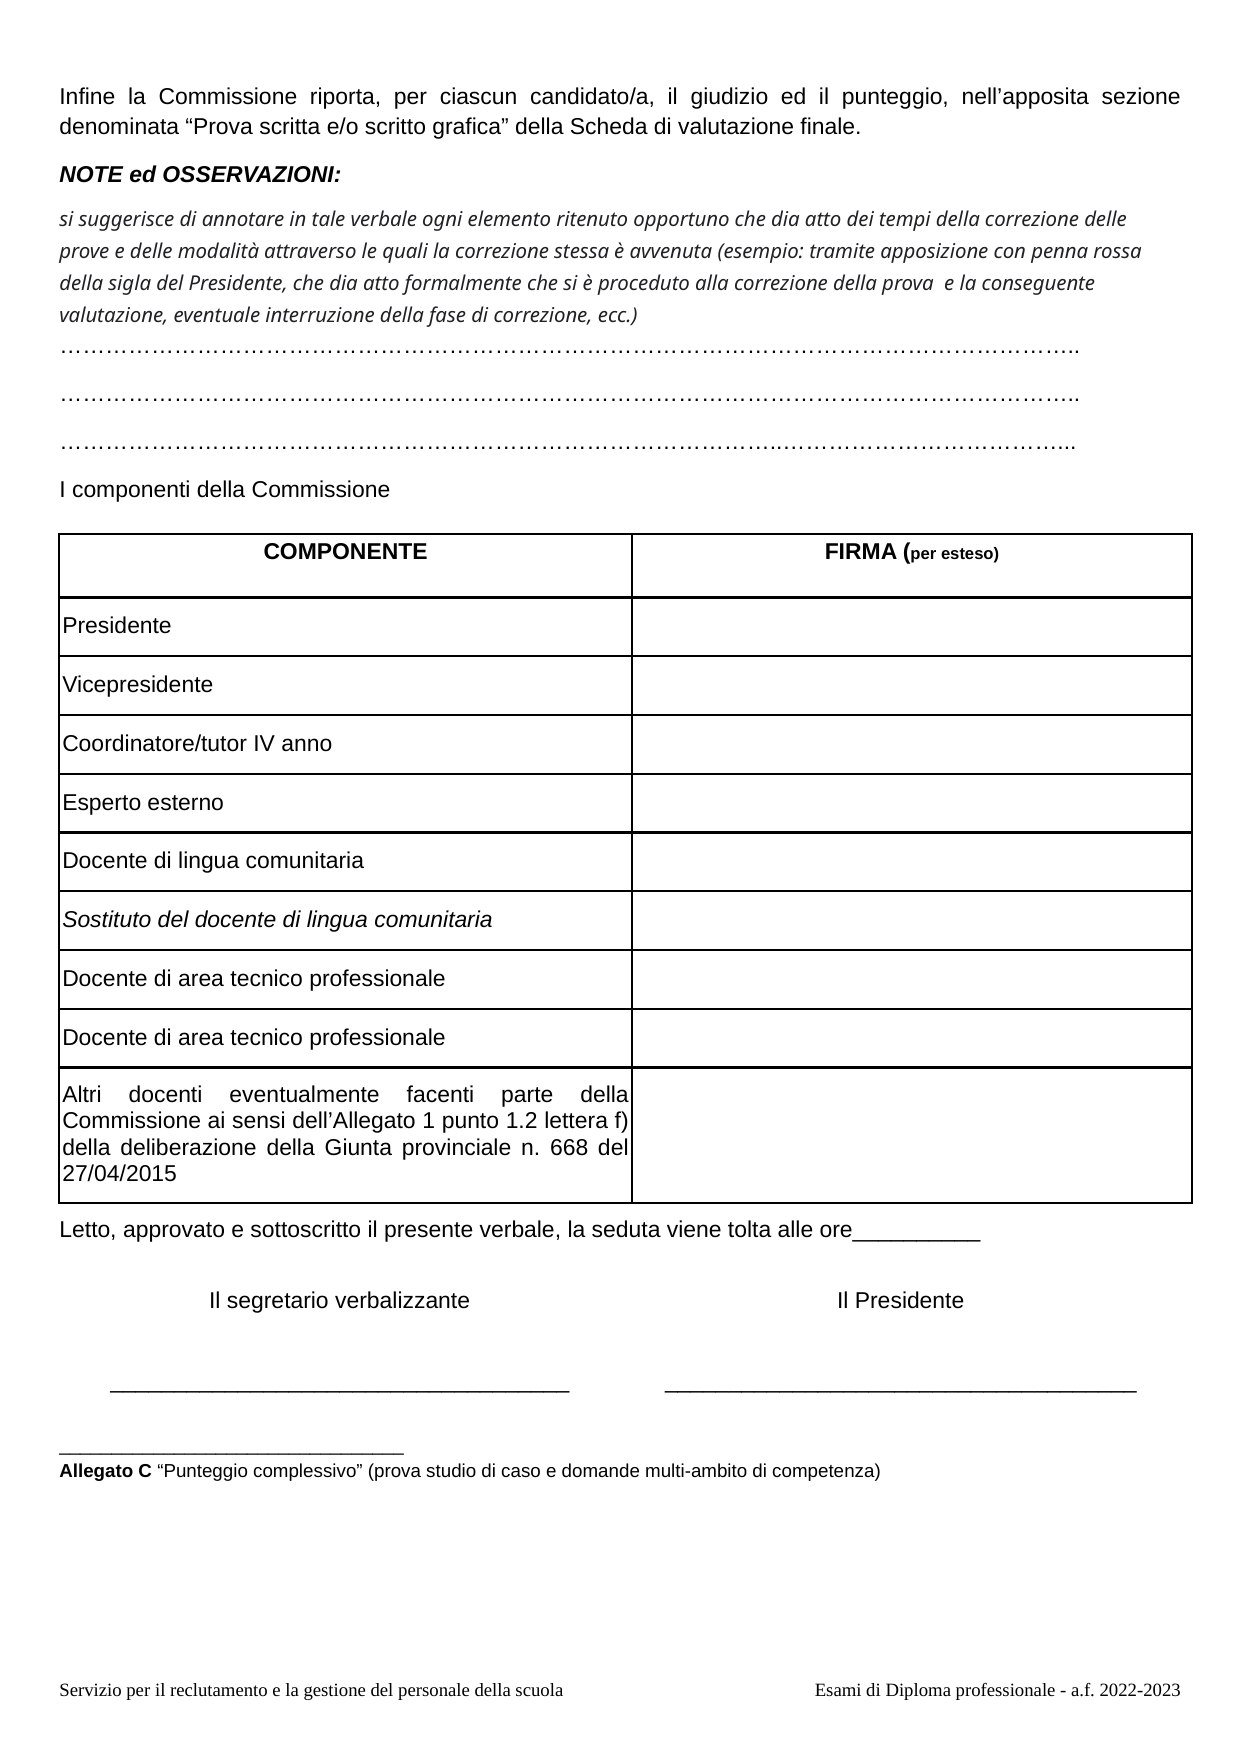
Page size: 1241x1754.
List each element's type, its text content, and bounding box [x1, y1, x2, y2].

table_cell Docente di lingua comunitaria [60, 834, 631, 890]
table_header COMPONENTE [60, 535, 631, 596]
text Letto, approvato e sottoscritto il presente verbale, la seduta viene tolta alle ore__________ [59, 1216, 1181, 1243]
table_cell [633, 834, 1191, 890]
text …………………………………………………………………………………………………………………….. [59, 380, 1181, 406]
table_cell [633, 657, 1191, 714]
table_cell Altri docenti eventualmente facenti parte della Commissione ai sensi dell’Allegato 1 punto 1.2 lettera f) della deliberazione della Giunta provinciale n. 668 del 27/04/2015 [60, 1069, 631, 1202]
table_header Il segretario verbalizzante [59, 1288, 620, 1314]
table_cell Coordinatore/tutor IV anno [60, 716, 631, 773]
text I componenti della Commissione [59, 476, 1181, 502]
table_cell [633, 1069, 1191, 1202]
table_cell Docente di area tecnico professionale [60, 1010, 631, 1066]
table_header FIRMA (per esteso) [633, 535, 1191, 596]
table_cell Esperto esterno [60, 775, 631, 831]
table_cell [633, 1010, 1191, 1066]
text _________________________________ [59, 1434, 1181, 1456]
table_cell [633, 775, 1191, 831]
table_cell Vicepresidente [60, 657, 631, 714]
table_cell ____________________________________ [59, 1314, 620, 1393]
text si suggerisce di annotare in tale verbale ogni elemento ritenuto opportuno che dia atto dei tempi della correzione delle prove e delle modalità attraverso le quali la correzione stessa è avvenuta (esempio: tramite apposizione con penna rossa della sigla del Presidente, che dia atto formalmente che si è proceduto alla correzione della prova e la conseguente valutazione, eventuale interruzione della fase di correzione, ecc.) …………………………………………………………………………………………………………………….. [59, 205, 1181, 358]
text Allegato C “Punteggio complessivo” (prova studio di caso e domande multi-ambito di competenza) [59, 1460, 1181, 1482]
text …………………………………………………………………………………..………………………………... [59, 428, 1181, 454]
text NOTE ed OSSERVAZIONI: [59, 161, 1181, 187]
table_cell [633, 599, 1191, 655]
table_cell [633, 951, 1191, 1008]
table_cell Presidente [60, 599, 631, 655]
table_cell _____________________________________ [620, 1314, 1181, 1393]
text Infine la Commissione riporta, per ciascun candidato/a, il giudizio ed il punteggio, nell’apposita sezione denominata “Prova scritta e/o scritto grafica” della Scheda di valutazione finale. [59, 83, 1181, 139]
table_cell [633, 716, 1191, 773]
table_header Il Presidente [620, 1288, 1181, 1314]
table_cell Sostituto del docente di lingua comunitaria [60, 892, 631, 949]
table_cell Docente di area tecnico professionale [60, 951, 631, 1008]
table_cell [633, 892, 1191, 949]
